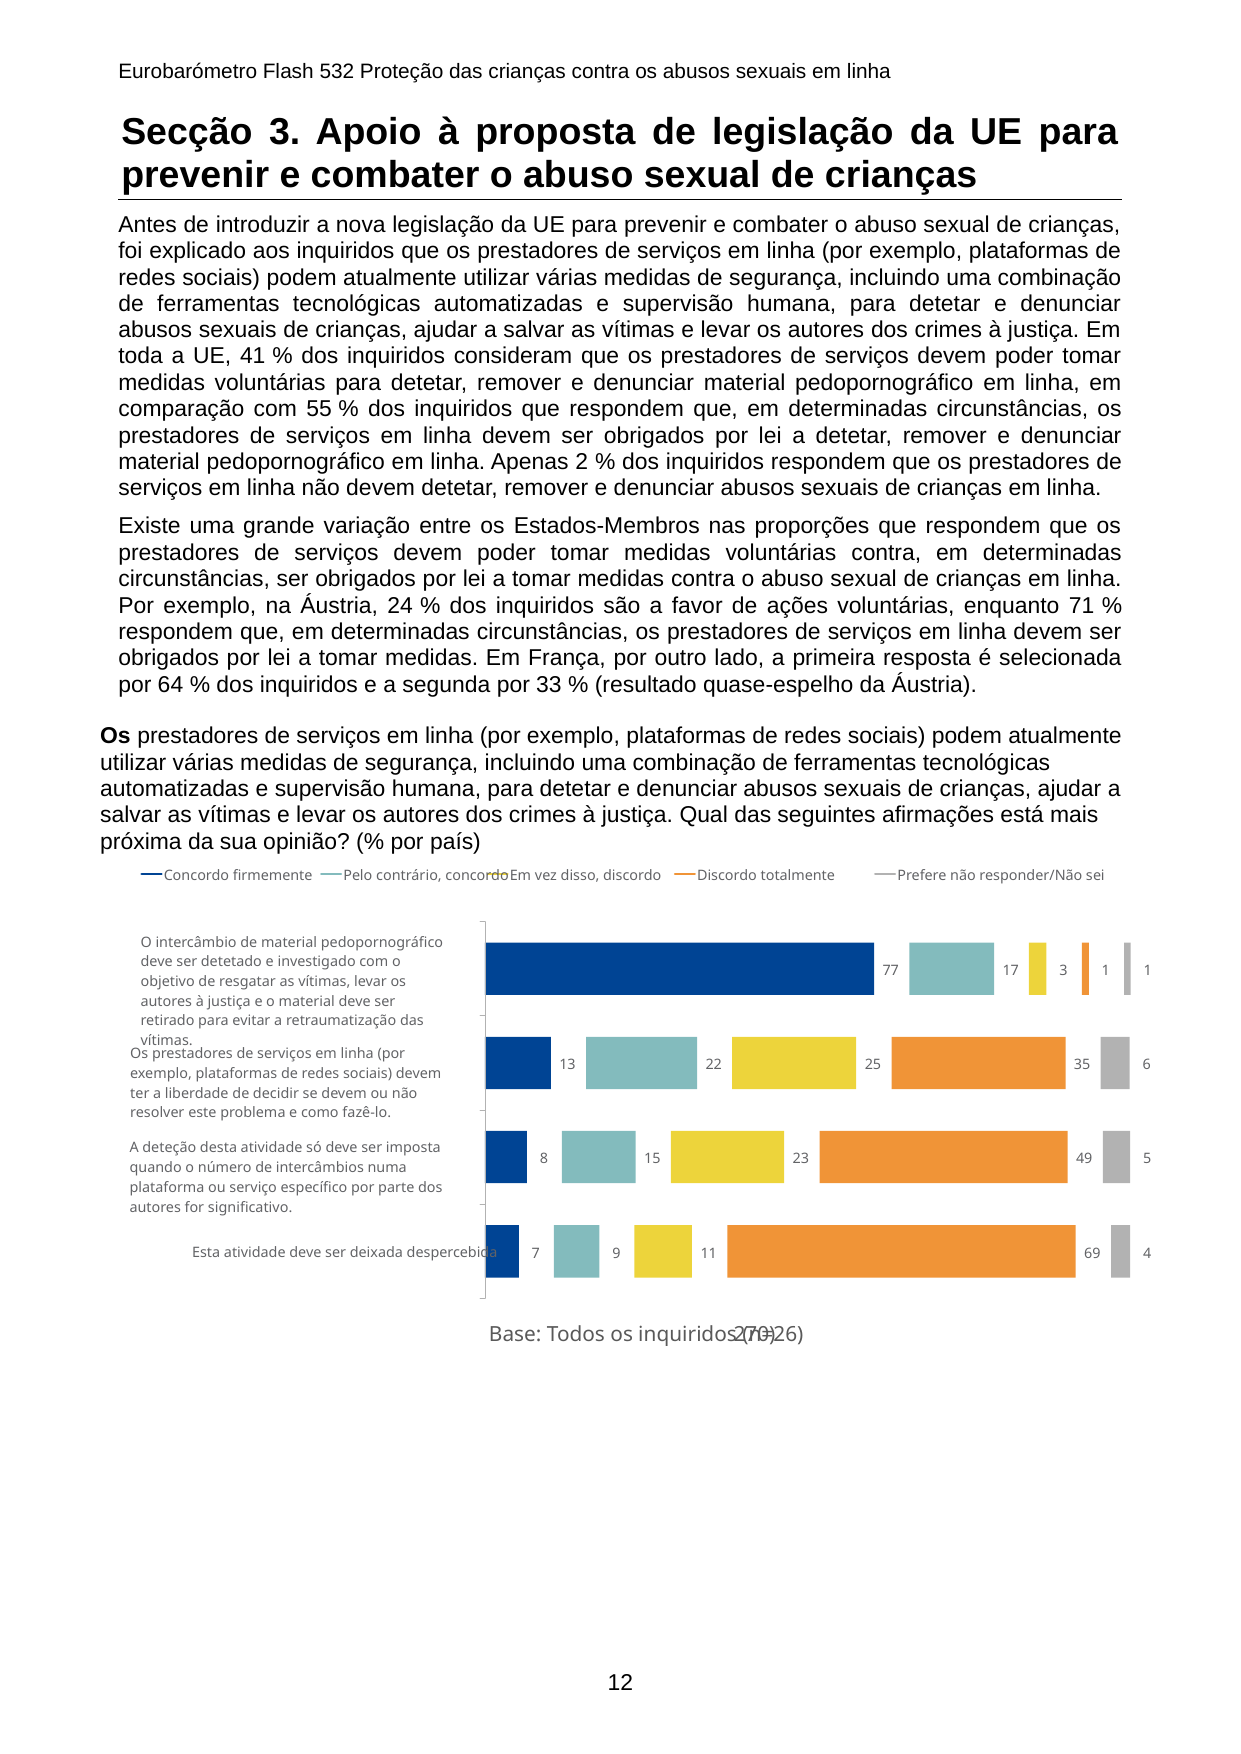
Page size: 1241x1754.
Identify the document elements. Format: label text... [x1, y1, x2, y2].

subtitle Secção 3. Apoio à proposta de legislação da UE para prevenir e combater o abuso sexual de crianças [118, 107, 1122, 199]
text Antes de introduzir a nova legislação da UE para prevenir e combater o abuso sexual de crianças, foi explicado aos inquiridos que os prestadores de serviços em linha (por exemplo, plataformas de redes sociais) podem atualmente utilizar várias medidas de segurança, incluindo uma combinação de ferramentas tecnológicas automatizadas e supervisão humana, para detetar e denunciar abusos sexuais de crianças, ajudar a salvar as vítimas e levar os autores dos crimes à justiça. Em toda a UE, 41 % dos inquiridos consideram que os prestadores de serviços devem poder tomar medidas voluntárias para detetar, remover e denunciar material pedopornográfico em linha, em comparação com 55 % dos inquiridos que respondem que, em determinadas circunstâncias, os prestadores de serviços em linha devem ser obrigados por lei a detetar, remover e denunciar material pedopornográfico em linha. Apenas 2 % dos inquiridos respondem que os prestadores de serviços em linha não devem detetar, remover e denunciar abusos sexuais de crianças em linha. [118, 211, 1122, 501]
text Existe uma grande variação entre os Estados-Membros nas proporções que respondem que os prestadores de serviços devem poder tomar medidas voluntárias contra, em determinadas circunstâncias, ser obrigados por lei a tomar medidas contra o abuso sexual de crianças em linha. Por exemplo, na Áustria, 24 % dos inquiridos são a favor de ações voluntárias, enquanto 71 % respondem que, em determinadas circunstâncias, os prestadores de serviços em linha devem ser obrigados por lei a tomar medidas. Em França, por outro lado, a primeira resposta é selecionada por 64 % dos inquiridos e a segunda por 33 % (resultado quase-espelho da Áustria). [118, 512, 1122, 697]
